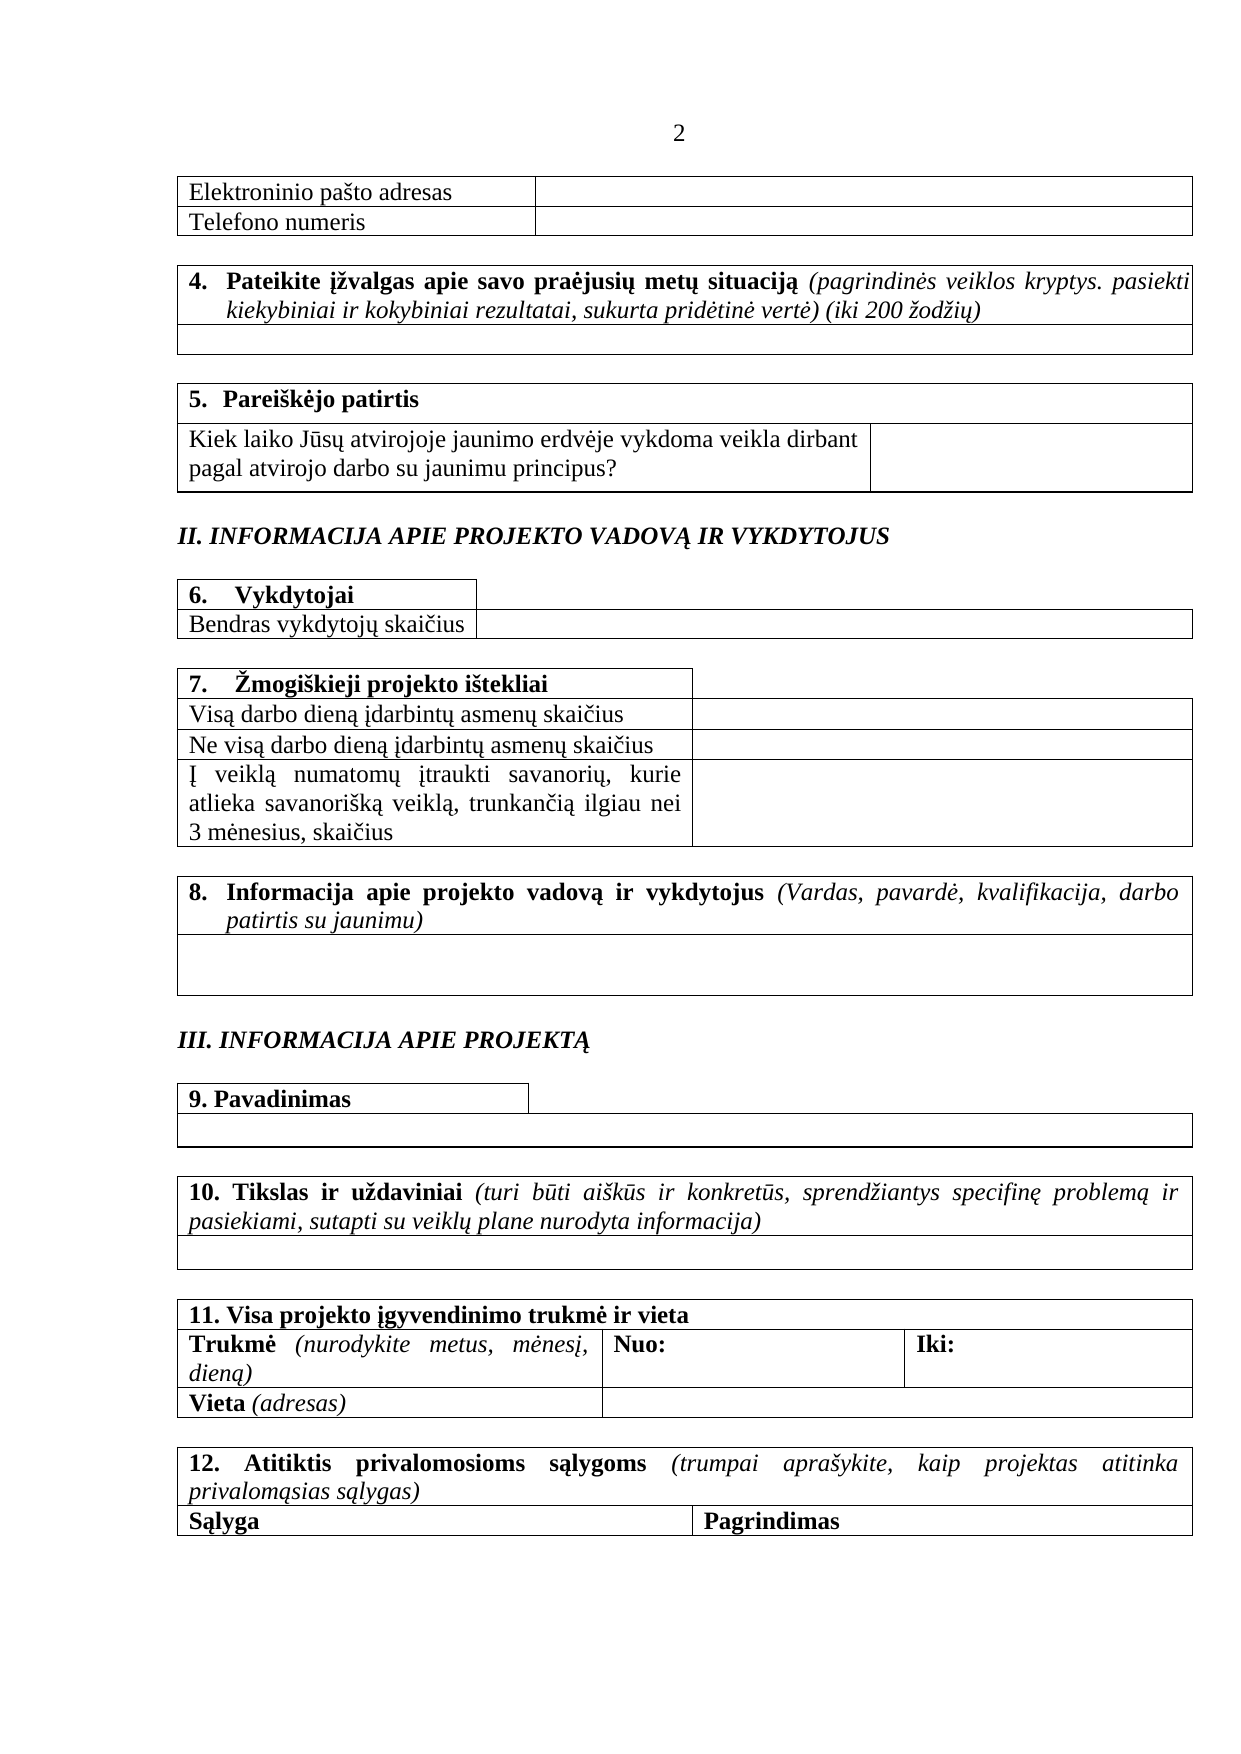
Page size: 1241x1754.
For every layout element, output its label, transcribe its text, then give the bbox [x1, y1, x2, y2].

table_header 6. Vykdytojai [178, 580, 476, 608]
table_cell Sąlyga [178, 1506, 692, 1535]
table_header [693, 668, 1193, 698]
table_cell [693, 699, 1192, 729]
text III. INFORMACIJA APIE PROJEKTĄ [177, 1025, 1181, 1054]
table_cell [178, 1114, 1192, 1146]
table_header 11. Visa projekto įgyvendinimo trukmė ir vieta [178, 1300, 1192, 1328]
table_cell Telefono numeris [178, 207, 535, 235]
table_cell [178, 325, 1192, 353]
table_header 8. Informacija apie projekto vadovą ir vykdytojus (Vardas, pavardė, kvalifikacija, darbo patirtis su jaunimu) [178, 877, 1192, 934]
table_cell Elektroninio pašto adresas [178, 177, 535, 206]
table_cell [536, 207, 1192, 235]
table_header [529, 1083, 1193, 1112]
table_cell Vieta (adresas) [178, 1388, 602, 1417]
table_cell [871, 424, 1192, 491]
table_header 12. Atitiktis privalomosioms sąlygoms (trumpai aprašykite, kaip projektas atitinka privalomąsias sąlygas) [178, 1448, 1192, 1505]
table_header 5. Pareiškėjo patirtis [178, 384, 1192, 423]
table_header 10. Tikslas ir uždaviniai (turi būti aiškūs ir konkretūs, sprendžiantys specifinę problemą ir pasiekiami, sutapti su veiklų plane nurodyta informacija) [178, 1177, 1192, 1235]
table_cell Kiek laiko Jūsų atvirojoje jaunimo erdvėje vykdoma veikla dirbant pagal atvirojo darbo su jaunimu principus? [178, 424, 870, 491]
table_cell [178, 935, 1192, 995]
table_cell Pagrindimas [693, 1506, 1192, 1535]
table_cell Iki: [905, 1330, 1192, 1387]
table_cell [178, 1236, 1192, 1269]
table_cell Visą darbo dieną įdarbintų asmenų skaičius [178, 699, 692, 729]
table_cell Bendras vykdytojų skaičius [178, 610, 476, 638]
table_cell [603, 1388, 1192, 1417]
table_header 9. Pavadinimas [178, 1084, 528, 1112]
table_cell Nuo: [603, 1330, 904, 1387]
table_cell [477, 610, 1192, 638]
table_header 7. Žmogiškieji projekto ištekliai [178, 669, 692, 698]
table_cell Trukmė (nurodykite metus, mėnesį, dieną) [178, 1330, 602, 1387]
text II. INFORMACIJA APIE PROJEKTO VADOVĄ IR VYKDYTOJUS [177, 521, 1181, 550]
table_header [477, 579, 1193, 608]
table_cell Ne visą darbo dieną įdarbintų asmenų skaičius [178, 730, 692, 758]
table_cell [693, 730, 1192, 758]
table_cell [693, 760, 1192, 846]
table_header 4. Pateikite įžvalgas apie savo praėjusių metų situaciją (pagrindinės veiklos kryptys. pasiekti kiekybiniai ir kokybiniai rezultatai, sukurta pridėtinė vertė) (iki 200 žodžių) [178, 266, 1192, 324]
table_cell Į veiklą numatomų įtraukti savanorių, kurie atlieka savanorišką veiklą, trunkančią ilgiau nei 3 mėnesius, skaičius [178, 760, 692, 846]
table_cell [536, 177, 1192, 206]
